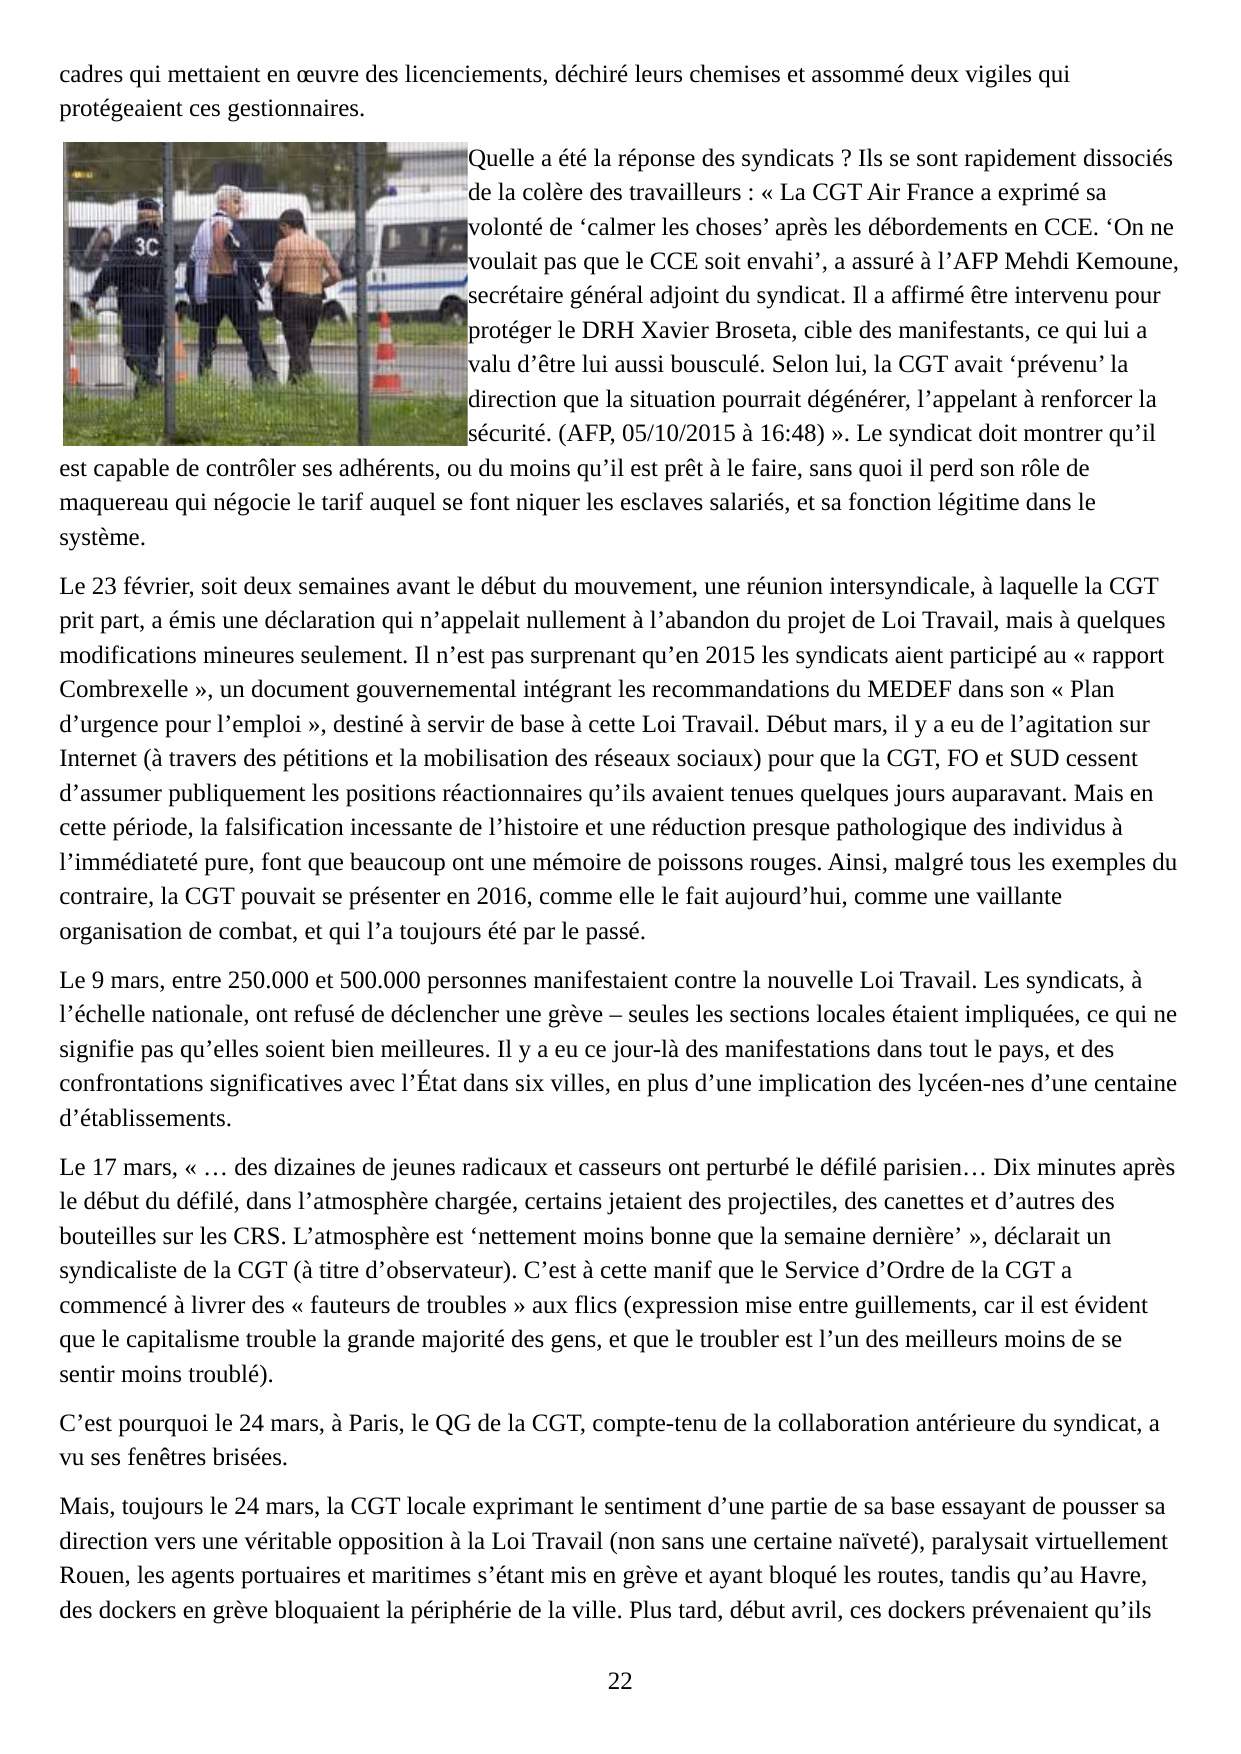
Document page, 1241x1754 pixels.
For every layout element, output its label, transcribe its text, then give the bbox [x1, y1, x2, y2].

text Le 9 mars, entre 250.000 et 500.000 personnes manifestaient contre la nouvelle Loi Travail. Les syndicats, à l’échelle nationale, ont refusé de déclencher une grève – seules les sections locales étaient impliquées, ce qui ne signifie pas qu’elles soient bien meilleures. Il y a eu ce jour-là des manifestations dans tout le pays, et des confrontations significatives avec l’État dans six villes, en plus d’une implication des lycéen-nes d’une centaine d’établissements. [59, 965, 1181, 1131]
picture [63, 142, 468, 446]
text C’est pourquoi le 24 mars, à Paris, le QG de la CGT, compte-tenu de la collaboration antérieure du syndicat, a vu ses fenêtres brisées. [59, 1408, 1181, 1471]
text Mais, toujours le 24 mars, la CGT locale exprimant le sentiment d’une partie de sa base essayant de pousser sa direction vers une véritable opposition à la Loi Travail (non sans une certaine naïveté), paralysait virtuellement Rouen, les agents portuaires et maritimes s’étant mis en grève et ayant bloqué les routes, tandis qu’au Havre, des dockers en grève bloquaient la périphérie de la ville. Plus tard, début avril, ces dockers prévenaient qu’ils [59, 1491, 1181, 1623]
text Quelle a été la réponse des syndicats ? Ils se sont rapidement dissociés de la colère des travailleurs : « La CGT Air France a exprimé sa volonté de ‘calmer les choses’ après les débordements en CCE. ‘On ne voulait pas que le CCE soit envahi’, a assuré à l’AFP Mehdi Kemoune, secrétaire général adjoint du syndicat. Il a affirmé être intervenu pour protéger le DRH Xavier Broseta, cible des manifestants, ce qui lui a valu d’être lui aussi bousculé. Selon lui, la CGT avait ‘prévenu’ la direction que la situation pourrait dégénérer, l’appelant à renforcer la sécurité. (AFP, 05/10/2015 à 16:48) ». Le syndicat doit montrer qu’il est capable de contrôler ses adhérents, ou du moins qu’il est prêt à le faire, sans quoi il perd son rôle de maquereau qui négocie le tarif auquel se font niquer les esclaves salariés, et sa fonction légitime dans le système. [59, 143, 1181, 551]
text Le 17 mars, « … des dizaines de jeunes radicaux et casseurs ont perturbé le défilé parisien… Dix minutes après le début du défilé, dans l’atmosphère chargée, certains jetaient des projectiles, des canettes et d’autres des bouteilles sur les CRS. L’atmosphère est ‘nettement moins bonne que la semaine dernière’ », déclarait un syndicaliste de la CGT (à titre d’observateur). C’est à cette manif que le Service d’Ordre de la CGT a commencé à livrer des « fauteurs de troubles » aux flics (expression mise entre guillements, car il est évident que le capitalisme trouble la grande majorité des gens, et que le troubler est l’un des meilleurs moins de se sentir moins troublé). [59, 1152, 1181, 1387]
text cadres qui mettaient en œuvre des licenciements, déchiré leurs chemises et assommé deux vigiles qui protégeaient ces gestionnaires. [59, 59, 1181, 122]
text Le 23 février, soit deux semaines avant le début du mouvement, une réunion intersyndicale, à laquelle la CGT prit part, a émis une déclaration qui n’appelait nullement à l’abandon du projet de Loi Travail, mais à quelques modifications mineures seulement. Il n’est pas surprenant qu’en 2015 les syndicats aient participé au « rapport Combrexelle », un document gouvernemental intégrant les recommandations du MEDEF dans son « Plan d’urgence pour l’emploi », destiné à servir de base à cette Loi Travail. Début mars, il y a eu de l’agitation sur Internet (à travers des pétitions et la mobilisation des réseaux sociaux) pour que la CGT, FO et SUD cessent d’assumer publiquement les positions réactionnaires qu’ils avaient tenues quelques jours auparavant. Mais en cette période, la falsification incessante de l’histoire et une réduction presque pathologique des individus à l’immédiateté pure, font que beaucoup ont une mémoire de poissons rouges. Ainsi, malgré tous les exemples du contraire, la CGT pouvait se présenter en 2016, comme elle le fait aujourd’hui, comme une vaillante organisation de combat, et qui l’a toujours été par le passé. [59, 571, 1181, 944]
